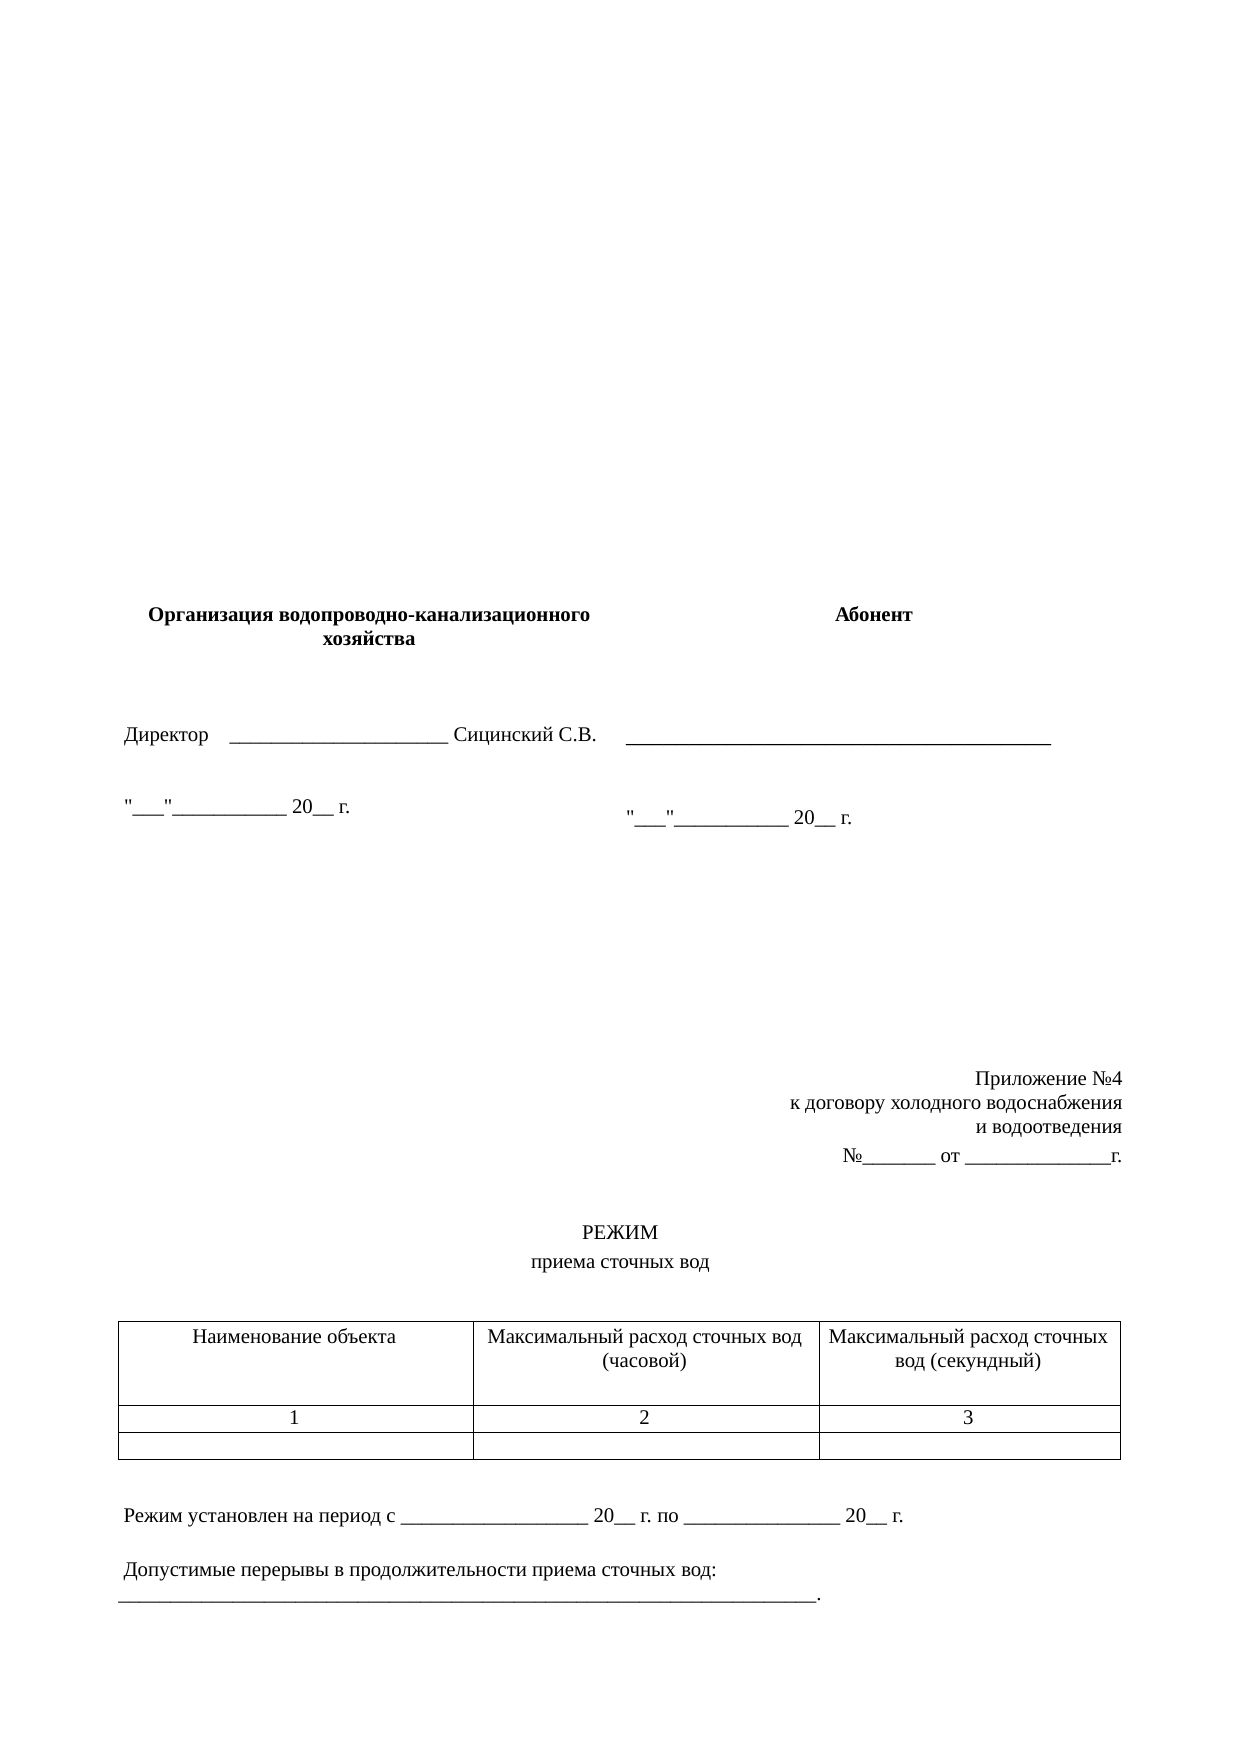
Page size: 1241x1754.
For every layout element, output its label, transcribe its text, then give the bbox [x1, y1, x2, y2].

table_cell [820, 1433, 1120, 1459]
table_header Наименование объекта [119, 1322, 473, 1405]
table_header Максимальный расход сточных вод (часовой) [474, 1322, 819, 1405]
text РЕЖИМ приема сточных вод [118, 1220, 1122, 1273]
table_header Организация водопроводно-канализационного хозяйства [118, 596, 620, 656]
table_header Максимальный расход сточных вод (секундный) [820, 1322, 1120, 1405]
table_cell 1 [119, 1406, 473, 1432]
table_cell [474, 1433, 819, 1459]
text Режим установлен на период с __________________ 20__ г. по _______________ 20__ г. [118, 1503, 1122, 1527]
table_cell [119, 1433, 473, 1459]
table_header Абонент [620, 596, 1122, 656]
text Приложение №4 к договору холодного водоснабжения [118, 1066, 1122, 1114]
table_cell Директор _____________________ Сицинский С.В. "___"___________ 20__ г. [118, 656, 620, 864]
text №_______ от ______________г. [118, 1142, 1122, 1167]
text и водоотведения [118, 1114, 1122, 1138]
table_cell 2 [474, 1406, 819, 1432]
text Допустимые перерывы в продолжительности приема сточных вод: ___________________________________________________________________. [118, 1556, 1122, 1604]
table_cell __________________________________ "___"___________ 20__ г. [620, 656, 1122, 864]
table_cell 3 [820, 1406, 1120, 1432]
